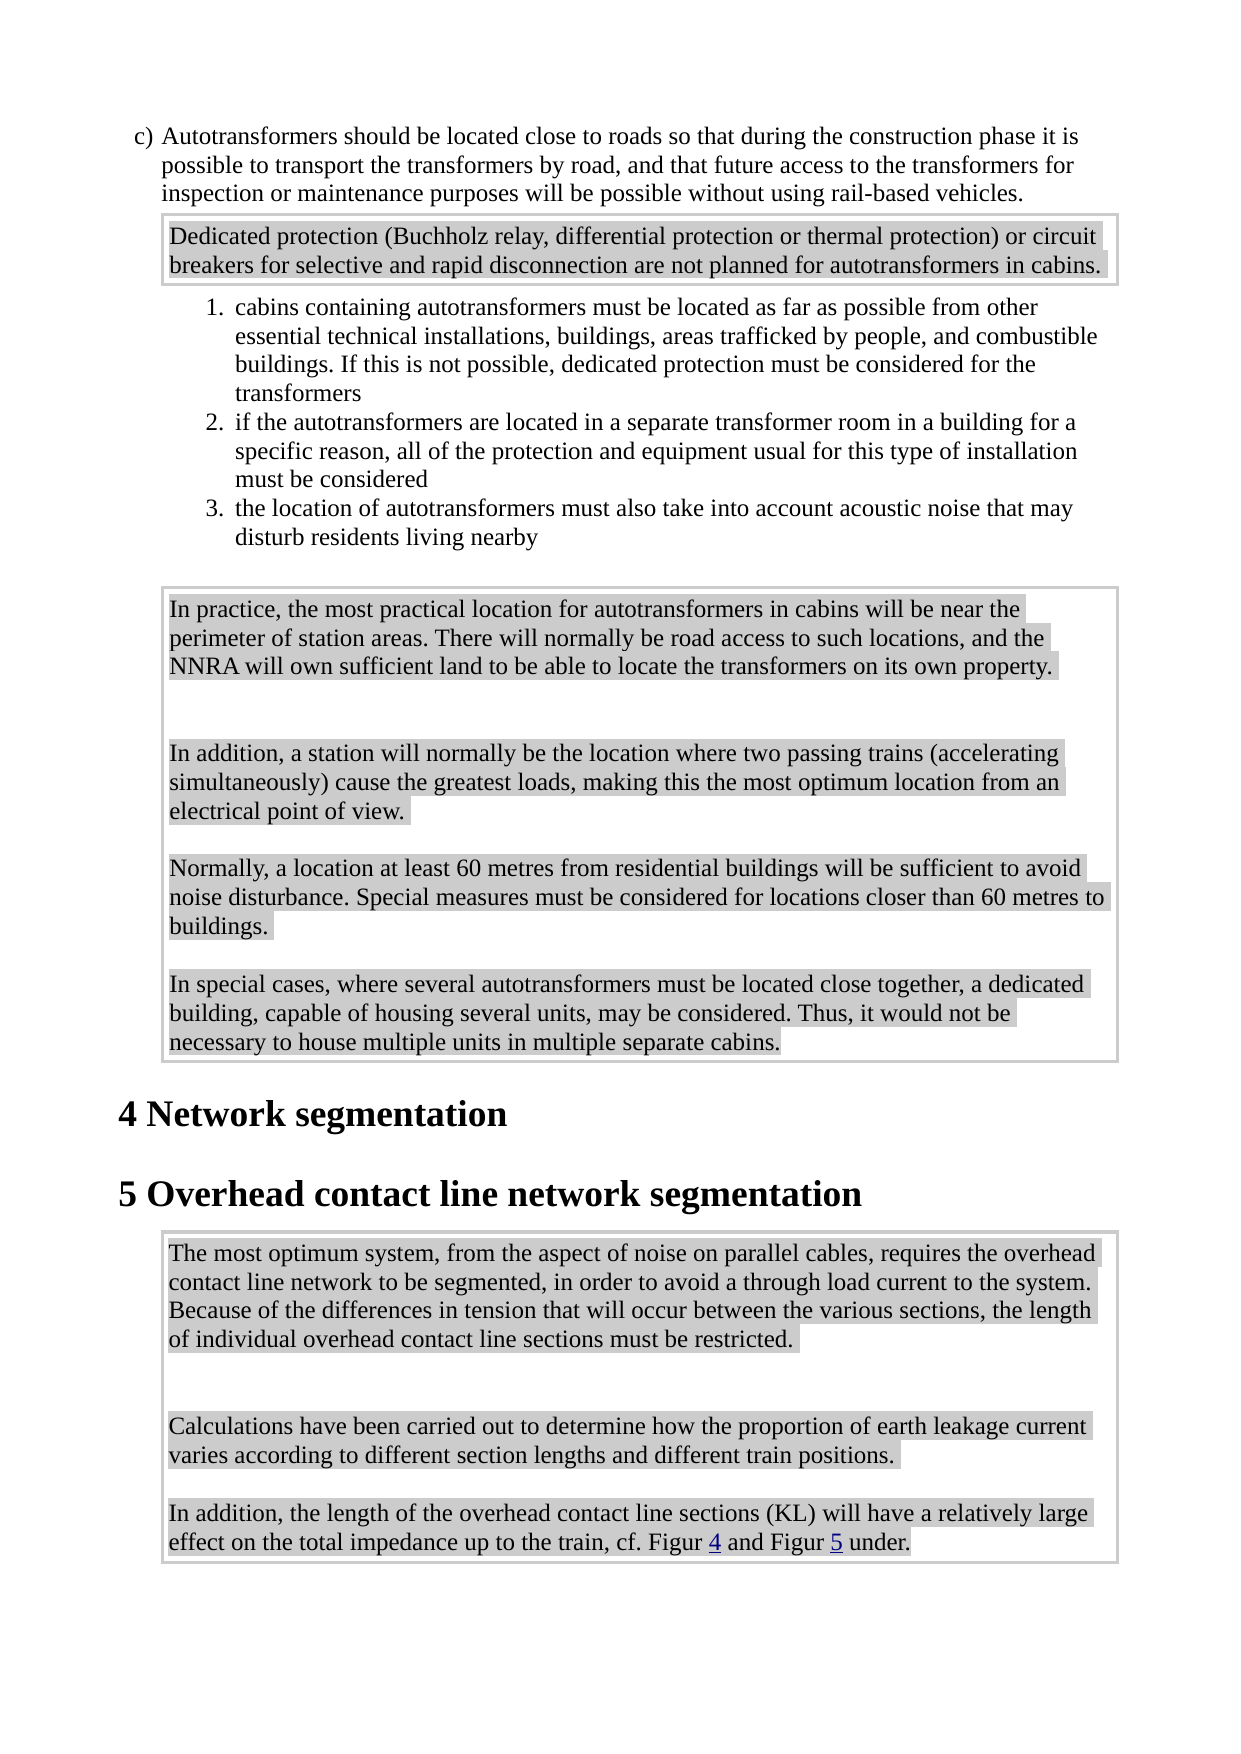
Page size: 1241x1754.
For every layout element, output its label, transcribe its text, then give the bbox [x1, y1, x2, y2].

table_cell [118, 289, 131, 583]
table_cell [131, 210, 158, 289]
table_cell [131, 289, 158, 583]
table_cell In practice, the most practical location for autotransformers in cabins will be near the perimeter of station areas. There will normally be road access to such locations, and the NNRA will own sufficient land to be able to locate the transformers on its own property. In addition, a station will normally be the location where two passing trains (accelerating simultaneously) cause the greatest loads, making this the most optimum location from an electrical point of view. Normally, a location at least 60 metres from residential buildings will be sufficient to avoid noise disturbance. Special measures must be considered for locations closer than 60 metres to buildings. In special cases, where several autotransformers must be located close together, a dedicated building, capable of housing several units, may be considered. Thus, it would not be necessary to house multiple units in multiple separate cabins. [158, 583, 1122, 1066]
table_header [131, 1228, 158, 1567]
table_cell [131, 583, 158, 1066]
table_cell cabins containing autotransformers must be located as far as possible from other essential technical installations, buildings, areas trafficked by people, and combustible buildings. If this is not possible, dedicated protection must be considered for the transformers if the autotransformers are located in a separate transformer room in a building for a specific reason, all of the protection and equipment usual for this type of installation must be considered the location of autotransformers must also take into account acoustic noise that may disturb residents living nearby [158, 289, 1122, 583]
table_cell Autotransformers should be located close to roads so that during the construction phase it is possible to transport the transformers by road, and that future access to the transformers for inspection or maintenance purposes will be possible without using rail-based vehicles. [158, 118, 1122, 210]
table_header [118, 1228, 131, 1567]
table_cell Dedicated protection (Buchholz relay, differential protection or thermal protection) or circuit breakers for selective and rapid disconnection are not planned for autotransformers in cabins. [158, 210, 1122, 289]
table_cell [118, 583, 131, 1066]
subtitle 5 Overhead contact line network segmentation [118, 1172, 1122, 1215]
table_cell [118, 118, 131, 210]
table_cell [118, 210, 131, 289]
table_header The most optimum system, from the aspect of noise on parallel cables, requires the overhead contact line network to be segmented, in order to avoid a through load current to the system. Because of the differences in tension that will occur between the various sections, the length of individual overhead contact line sections must be restricted. Calculations have been carried out to determine how the proportion of earth leakage current varies according to different section lengths and different train positions. In addition, the length of the overhead contact line sections (KL) will have a relatively large effect on the total impedance up to the train, cf. Figur 4 and Figur 5 under. [158, 1228, 1122, 1567]
table_cell c) [131, 118, 158, 210]
subtitle 4 Network segmentation [118, 1091, 1122, 1134]
